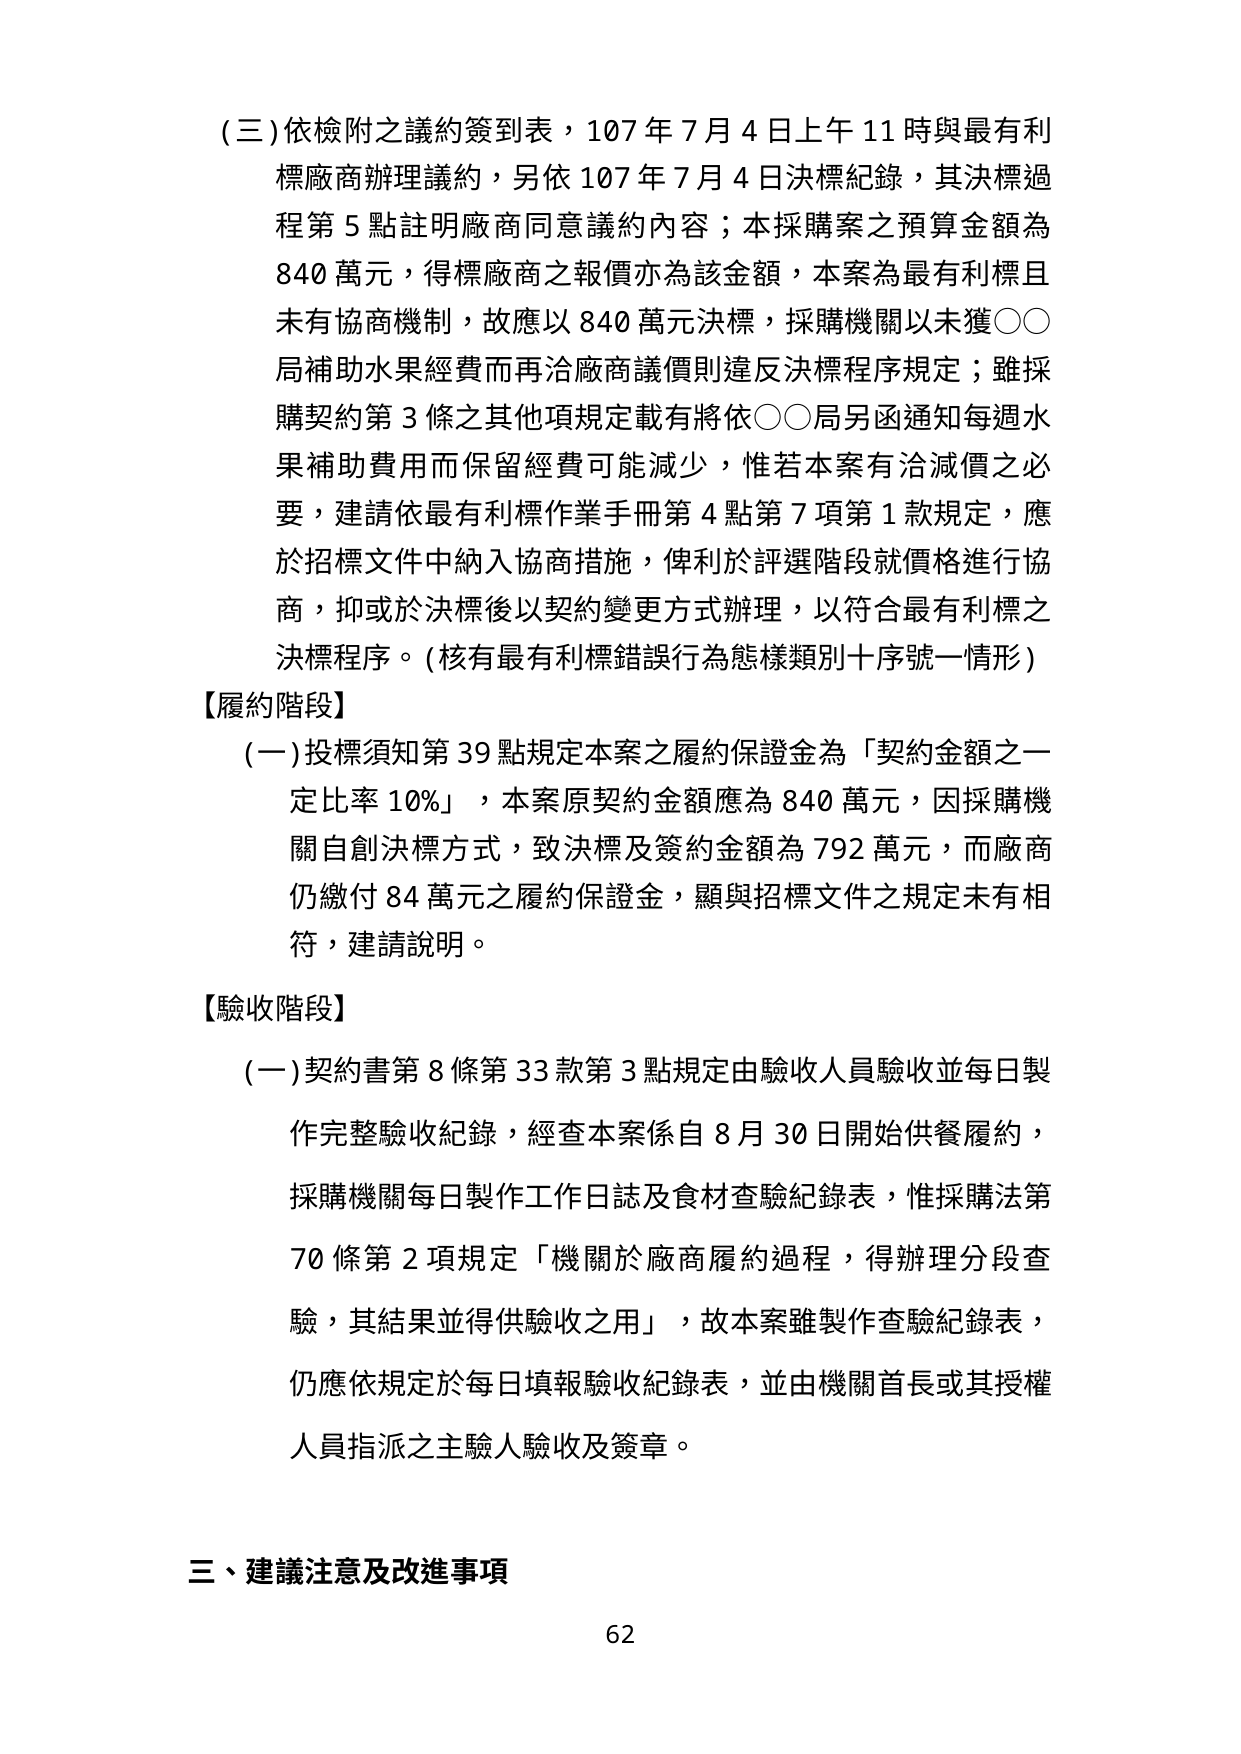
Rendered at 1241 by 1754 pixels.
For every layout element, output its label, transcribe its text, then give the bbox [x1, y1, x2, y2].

text 【驗收階段】 [187, 965, 1053, 1028]
text (三)依檢附之議約簽到表，107年7月4日上午11時與最有利標廠商辦理議約，另依107年7月4日決標紀錄，其決標過程第5點註明廠商同意議約內容；本採購案之預算金額為840萬元，得標廠商之報價亦為該金額，本案為最有利標且未有協商機制，故應以840萬元決標，採購機關以未獲○○局補助水果經費而再洽廠商議價則違反決標程序規定；雖採購契約第3條之其他項規定載有將依○○局另函通知每週水果補助費用而保留經費可能減少，惟若本案有洽減價之必要，建請依最有利標作業手冊第4點第7項第1款規定，應於招標文件中納入協商措施，俾利於評選階段就價格進行協商，抑或於決標後以契約變更方式辦理，以符合最有利標之決標程序。(核有最有利標錯誤行為態樣類別十序號一情形) [217, 103, 1053, 678]
text 【履約階段】 [187, 678, 1053, 726]
text 三、建議注意及改進事項 [187, 1528, 1053, 1590]
text (一)投標須知第39點規定本案之履約保證金為「契約金額之一定比率10%」，本案原契約金額應為840萬元，因採購機關自創決標方式，致決標及簽約金額為792萬元，而廠商仍繳付84萬元之履約保證金，顯與招標文件之規定未有相符，建請說明。 [187, 726, 1053, 965]
text (一)契約書第8條第33款第3點規定由驗收人員驗收並每日製作完整驗收紀錄，經查本案係自8月30日開始供餐履約，採購機關每日製作工作日誌及食材查驗紀錄表，惟採購法第70條第2項規定「機關於廠商履約過程，得辦理分段查驗，其結果並得供驗收之用」，故本案雖製作查驗紀錄表，仍應依規定於每日填報驗收紀錄表，並由機關首長或其授權人員指派之主驗人驗收及簽章。 [187, 1028, 1053, 1465]
